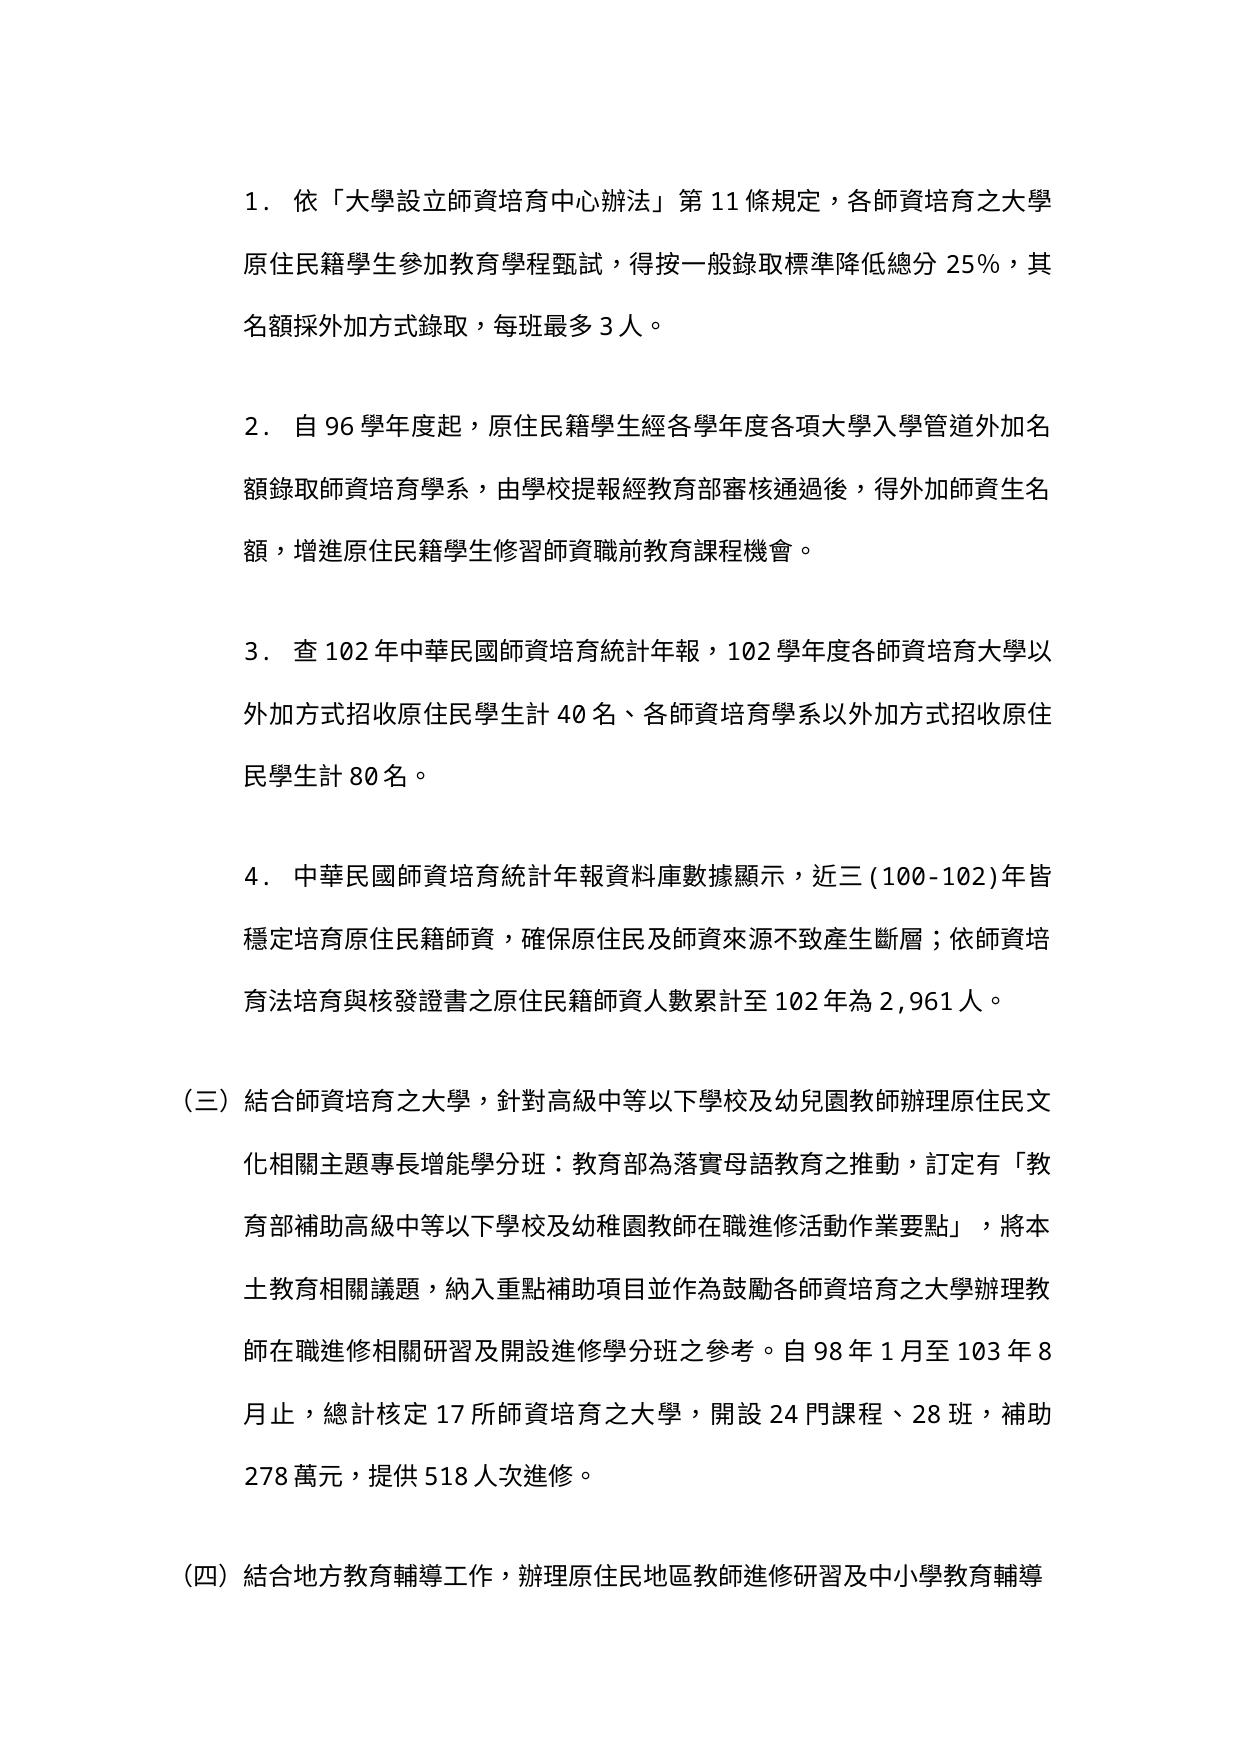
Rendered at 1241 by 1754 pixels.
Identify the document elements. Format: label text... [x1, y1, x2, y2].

list 自96學年度起，原住民籍學生經各學年度各項大學入學管道外加名額錄取師資培育學系，由學校提報經教育部審核通過後，得外加師資生名額，增進原住民籍學生修習師資職前教育課程機會。 [244, 383, 1053, 571]
text （三）結合師資培育之大學，針對高級中等以下學校及幼兒園教師辦理原住民文化相關主題專長增能學分班：教育部為落實母語教育之推動，訂定有「教育部補助高級中等以下學校及幼稚園教師在職進修活動作業要點」，將本土教育相關議題，納入重點補助項目並作為鼓勵各師資培育之大學辦理教師在職進修相關研習及開設進修學分班之參考。自98年1月至103年8月止，總計核定17所師資培育之大學，開設24門課程、28班，補助278萬元，提供518人次進修。 [169, 1058, 1053, 1496]
list 查102年中華民國師資培育統計年報，102學年度各師資培育大學以外加方式招收原住民學生計40名、各師資培育學系以外加方式招收原住民學生計80名。 [244, 608, 1053, 796]
text （四）結合地方教育輔導工作，辦理原住民地區教師進修研習及中小學教育輔導 [169, 1533, 1053, 1596]
list 中華民國師資培育統計年報資料庫數據顯示，近三(100-102)年皆穩定培育原住民籍師資，確保原住民及師資來源不致產生斷層；依師資培育法培育與核發證書之原住民籍師資人數累計至102年為2,961人。 [244, 833, 1053, 1021]
list 依「大學設立師資培育中心辦法」第11條規定，各師資培育之大學原住民籍學生參加教育學程甄試，得按一般錄取標準降低總分25％，其名額採外加方式錄取，每班最多3人。 [244, 158, 1053, 346]
